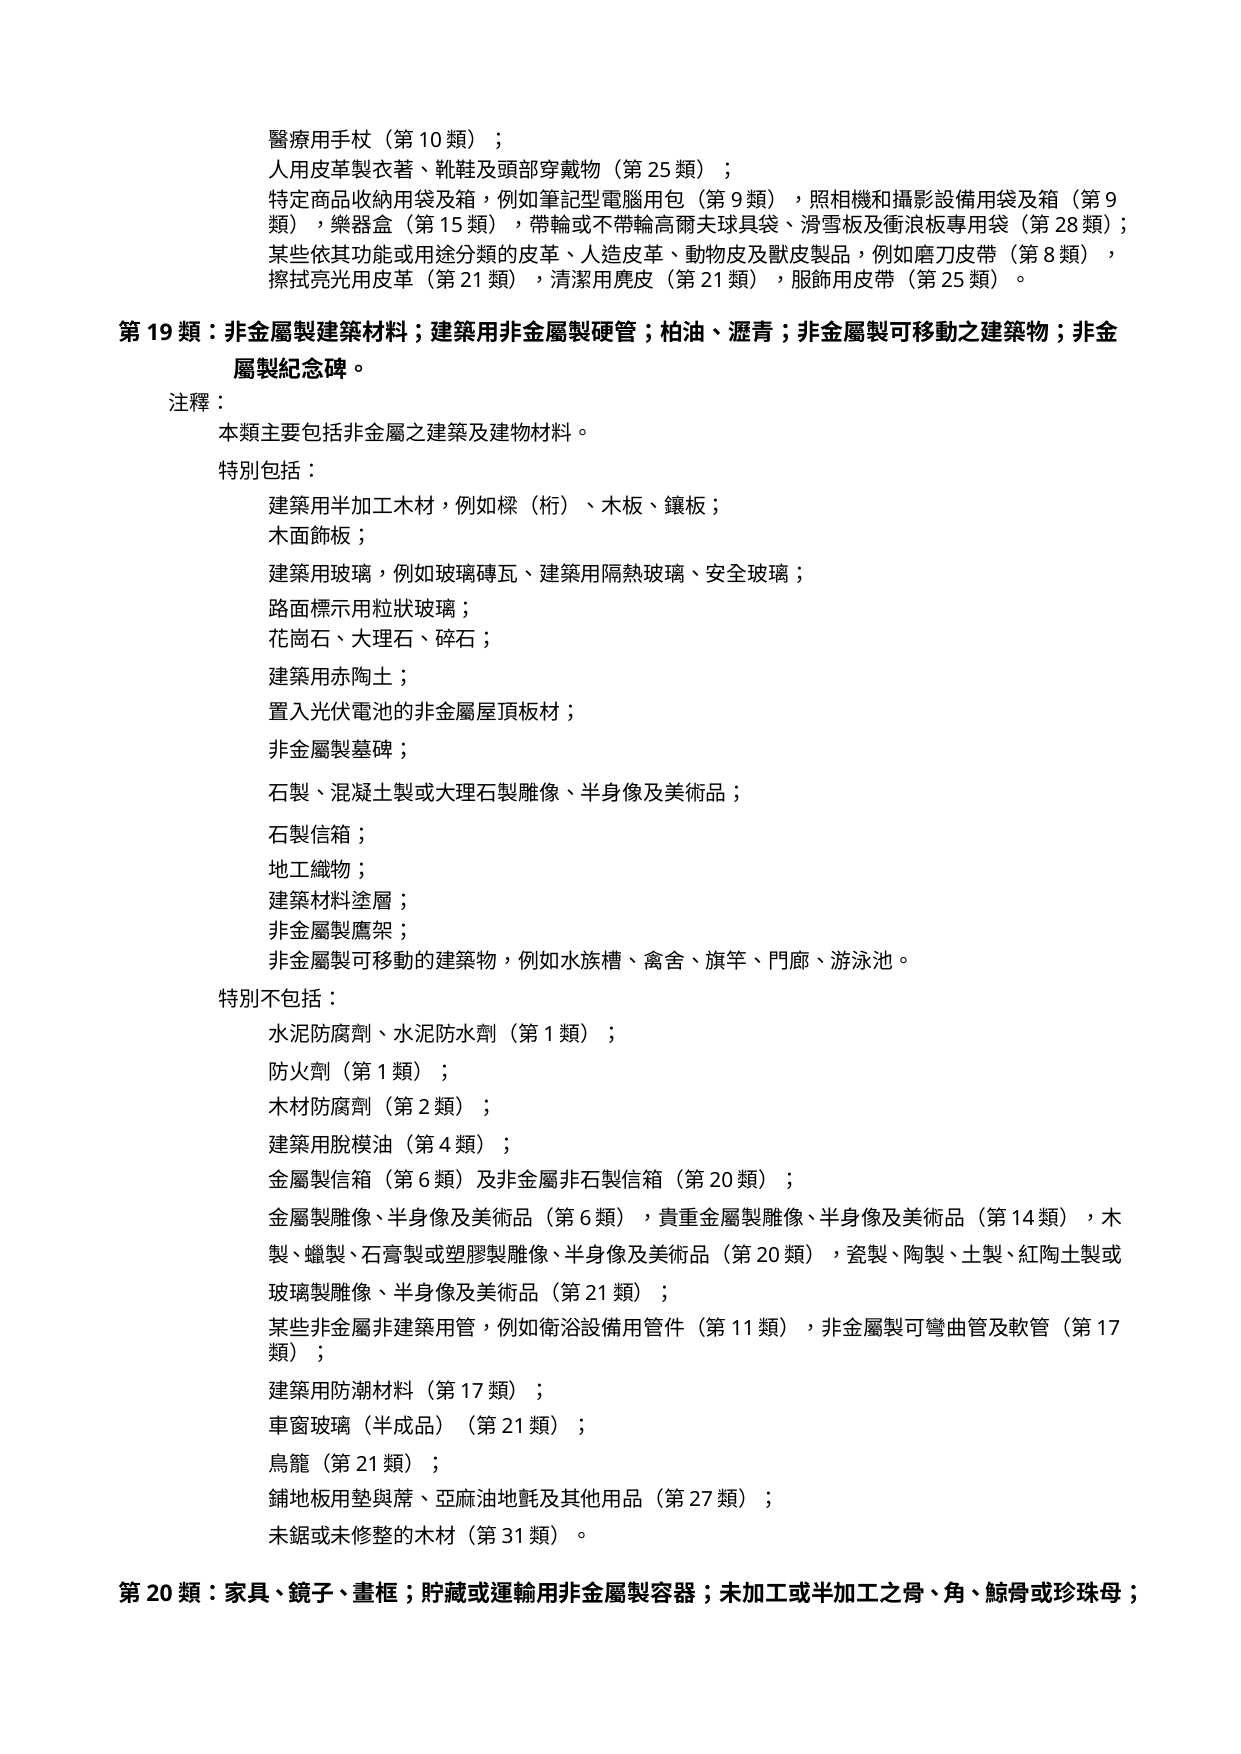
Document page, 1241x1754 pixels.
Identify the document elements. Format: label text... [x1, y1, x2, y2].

text 本類主要包括非金屬之建築及建物材料。 [218, 420, 1122, 445]
text 建築用半加工木材，例如樑（桁）、木板、鑲板； [268, 493, 1122, 518]
text 特別包括： [218, 451, 1122, 488]
text 建築用脫模油（第4類）； [268, 1124, 1122, 1162]
text 花崗石、大理石、碎石； [268, 627, 1122, 652]
text 非金屬製可移動的建築物，例如水族槽、禽舍、旗竿、門廊、游泳池。 [268, 948, 1122, 973]
text 路面標示用粒狀玻璃； [268, 596, 1122, 621]
text 第 20 類：家具、鏡子、畫框；貯藏或運輸用非金屬製容器；未加工或半加工之骨、角、鯨骨或珍珠母；貝殼；海泡石；黃琥珀。 [118, 1572, 1122, 1610]
text 建築材料塗層； [268, 888, 1122, 913]
text 車窗玻璃（半成品）（第21類）； [268, 1413, 1122, 1438]
text 注釋： [168, 390, 1122, 415]
text 鋪地板用墊與蓆、亞麻油地氈及其他用品（第27類）； [268, 1486, 1122, 1511]
text 建築用防潮材料（第17類）； [268, 1370, 1122, 1408]
text 金屬製雕像、半身像及美術品（第6類），貴重金屬製雕像、半身像及美術品（第14類），木製、蠟製、石膏製或塑膠製雕像、半身像及美術品（第20類），瓷製、陶製、土製、紅陶土製或玻璃製雕像、半身像及美術品（第21類）； [268, 1197, 1122, 1310]
text 未鋸或未修整的木材（第31類）。 [268, 1516, 1122, 1554]
text 非金屬製鷹架； [268, 918, 1122, 943]
text 置入光伏電池的非金屬屋頂板材； [268, 699, 1122, 724]
text 金屬製信箱（第6類）及非金屬非石製信箱（第20類）； [268, 1167, 1122, 1192]
text 醫療用手杖（第10類）； [268, 127, 1122, 152]
text 石製、混凝土製或大理石製雕像、半身像及美術品； [268, 772, 1122, 810]
text 特定商品收納用袋及箱，例如筆記型電腦用包（第9類），照相機和攝影設備用袋及箱（第9類），樂器盒（第15類），帶輪或不帶輪高爾夫球具袋、滑雪板及衝浪板專用袋（第28類）； [268, 187, 1122, 237]
text 石製信箱； [268, 815, 1122, 853]
text 木材防腐劑（第2類）； [268, 1094, 1122, 1119]
text 第 19 類：非金屬製建築材料；建築用非金屬製硬管；柏油、瀝青；非金屬製可移動之建築物；非金屬製紀念碑。 [118, 311, 1122, 386]
text 建築用玻璃，例如玻璃磚瓦、建築用隔熱玻璃、安全玻璃； [268, 554, 1122, 591]
text 建築用赤陶土； [268, 657, 1122, 694]
text 非金屬製墓碑； [268, 730, 1122, 767]
text 某些依其功能或用途分類的皮革、人造皮革、動物皮及獸皮製品，例如磨刀皮帶（第8類），擦拭亮光用皮革（第21類），清潔用麂皮（第21類），服飾用皮帶（第25類）。 [268, 243, 1122, 293]
text 某些非金屬非建築用管，例如衛浴設備用管件（第11類），非金屬製可彎曲管及軟管（第17類）； [268, 1315, 1122, 1365]
text 人用皮革製衣著、靴鞋及頭部穿戴物（第25類）； [268, 157, 1122, 182]
text 水泥防腐劑、水泥防水劑（第1類）； [268, 1021, 1122, 1046]
text 特別不包括： [218, 979, 1122, 1016]
text 鳥籠（第21類）； [268, 1443, 1122, 1481]
text 防火劑（第1類）； [268, 1052, 1122, 1089]
text 木面飾板； [268, 523, 1122, 548]
text 地工織物； [268, 858, 1122, 883]
